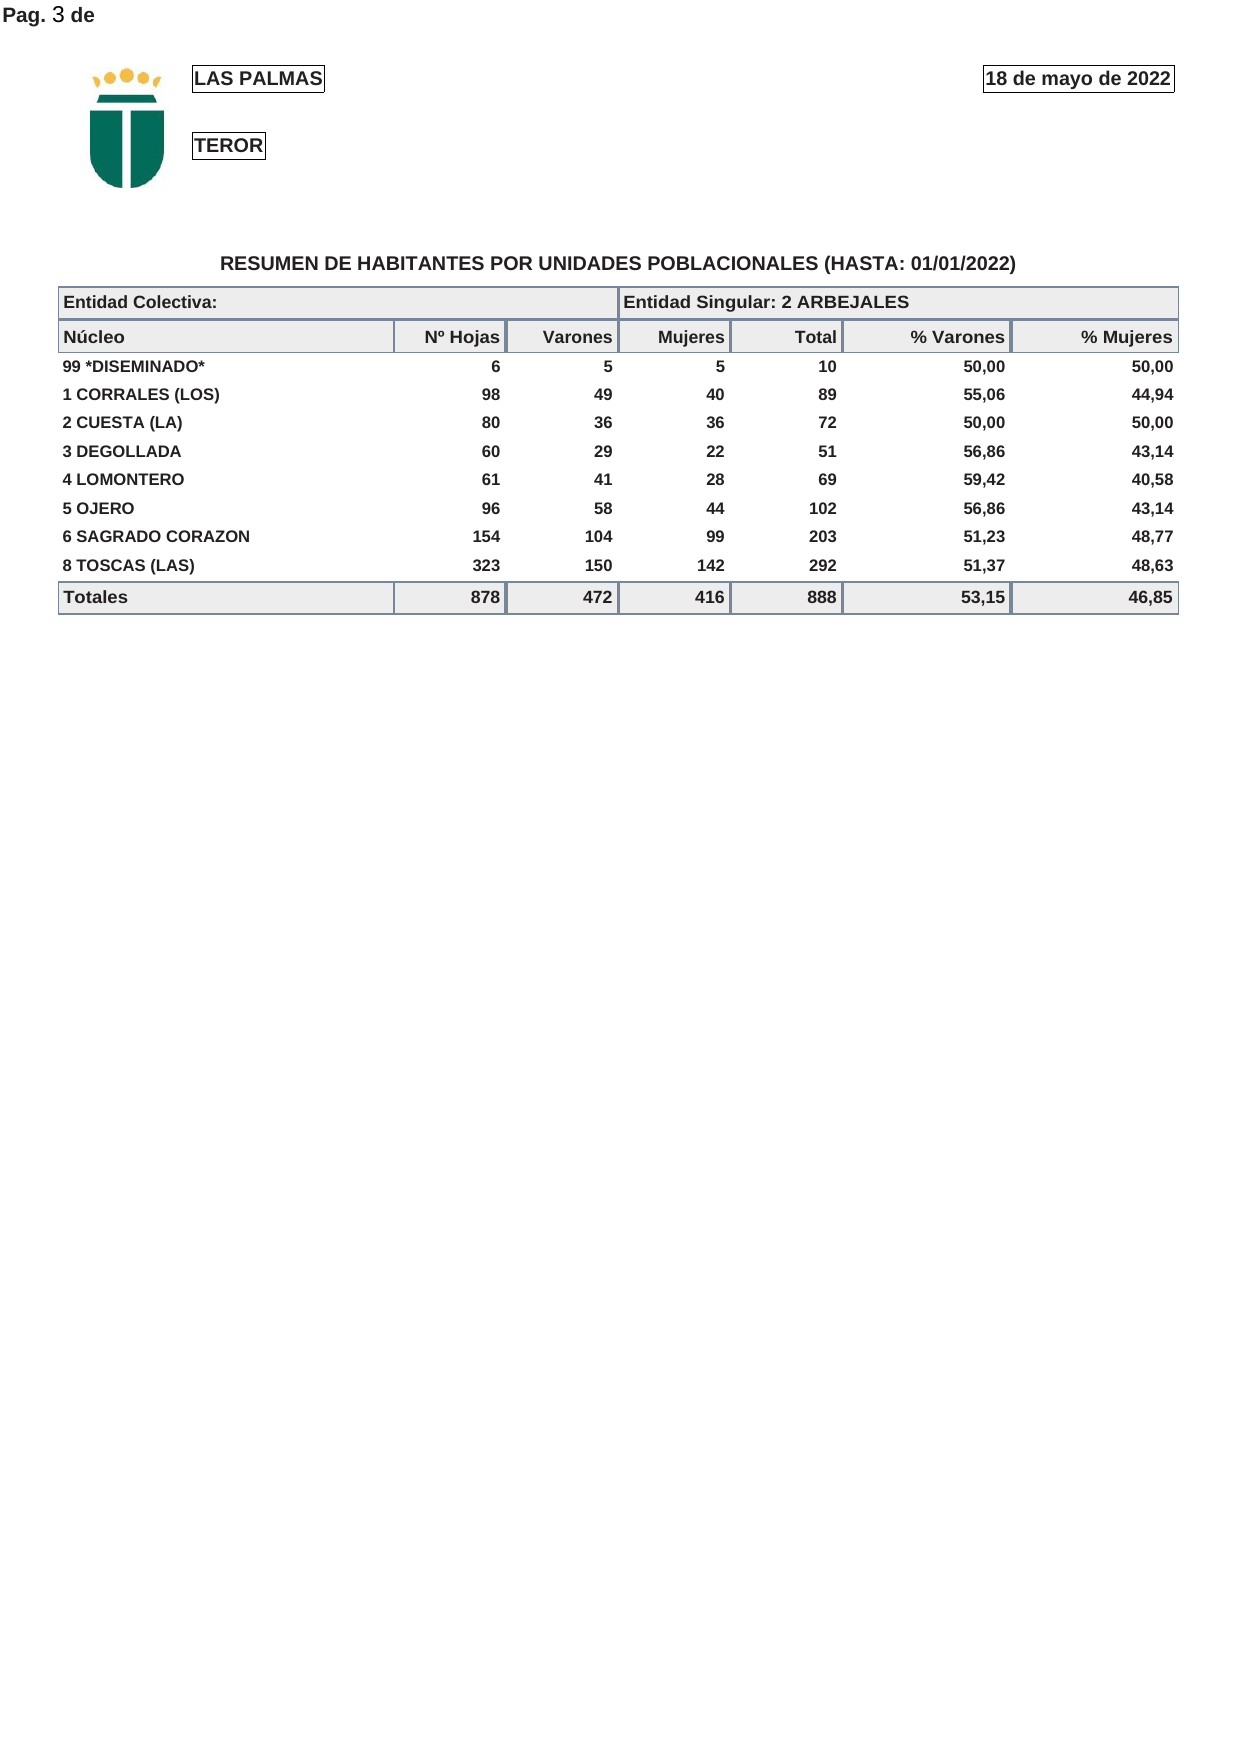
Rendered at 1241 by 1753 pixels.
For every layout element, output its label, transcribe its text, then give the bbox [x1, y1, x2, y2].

table_cell 36 [506, 409, 618, 437]
table_cell Núcleo [59, 321, 393, 352]
table_cell 58 [506, 494, 618, 522]
table_cell 3 DEGOLLADA [58, 437, 394, 466]
table_cell 99 [618, 523, 730, 551]
table_cell 51,37 [843, 551, 1011, 581]
table_cell 1 CORRALES (LOS) [58, 380, 394, 409]
table_cell 96 [394, 494, 506, 522]
table_cell 59,42 [843, 466, 1011, 494]
table_cell 150 [506, 551, 618, 581]
table_cell 6 SAGRADO CORAZON [58, 523, 394, 551]
table_cell 51,23 [843, 523, 1011, 551]
table_cell 142 [618, 551, 730, 581]
table_cell 323 [394, 551, 506, 581]
picture [67, 67, 188, 188]
table_cell 36 [618, 409, 730, 437]
table_header Entidad Singular: 2 ARBEJALES [620, 288, 1178, 318]
text RESUMEN DE HABITANTES POR UNIDADES POBLACIONALES (HASTA: 01/01/2022) [220, 252, 1192, 275]
table_cell Mujeres [620, 321, 729, 352]
table_cell 416 [620, 583, 729, 613]
table_cell 22 [618, 437, 730, 466]
table_cell 50,00 [1011, 353, 1178, 380]
table_cell Totales [59, 583, 393, 613]
table_cell 50,00 [843, 353, 1011, 380]
table_cell 43,14 [1011, 437, 1178, 466]
table_cell 878 [395, 583, 504, 613]
table_cell 60 [394, 437, 506, 466]
table_cell 44,94 [1011, 380, 1178, 409]
table_cell 6 [394, 353, 506, 380]
table_cell 72 [730, 409, 842, 437]
table_cell 43,14 [1011, 494, 1178, 522]
table_cell 69 [730, 466, 842, 494]
table_cell 55,06 [843, 380, 1011, 409]
table_cell 46,85 [1013, 583, 1178, 613]
table_cell 61 [394, 466, 506, 494]
table_cell 48,63 [1011, 551, 1178, 581]
table_cell 53,15 [844, 583, 1009, 613]
table_cell Varones [508, 321, 617, 352]
table_cell 40,58 [1011, 466, 1178, 494]
table_header Entidad Colectiva: [59, 288, 617, 318]
table_cell 28 [618, 466, 730, 494]
table_cell 5 OJERO [58, 494, 394, 522]
table_cell % Mujeres [1013, 321, 1178, 352]
table_cell 888 [732, 583, 841, 613]
table_cell 5 [506, 353, 618, 380]
table_cell 49 [506, 380, 618, 409]
table_cell Total [732, 321, 841, 352]
table_cell 154 [394, 523, 506, 551]
table_cell 41 [506, 466, 618, 494]
table_cell 292 [730, 551, 842, 581]
table_cell 10 [730, 353, 842, 380]
table_cell 50,00 [1011, 409, 1178, 437]
table_cell 51 [730, 437, 842, 466]
table_cell 104 [506, 523, 618, 551]
table_cell % Varones [844, 321, 1009, 352]
table_cell 50,00 [843, 409, 1011, 437]
table_cell 203 [730, 523, 842, 551]
table_cell 8 TOSCAS (LAS) [58, 551, 394, 581]
table_cell 5 [618, 353, 730, 380]
table_cell 102 [730, 494, 842, 522]
table_cell 29 [506, 437, 618, 466]
table_cell 89 [730, 380, 842, 409]
table_cell 4 LOMONTERO [58, 466, 394, 494]
table_cell 48,77 [1011, 523, 1178, 551]
table_cell 2 CUESTA (LA) [58, 409, 394, 437]
table_cell 80 [394, 409, 506, 437]
table_cell 56,86 [843, 494, 1011, 522]
table_cell Nº Hojas [395, 321, 504, 352]
table_cell 44 [618, 494, 730, 522]
table_cell 40 [618, 380, 730, 409]
table_cell 472 [508, 583, 617, 613]
table_cell 56,86 [843, 437, 1011, 466]
table_cell 98 [394, 380, 506, 409]
table_cell 99 *DISEMINADO* [58, 353, 394, 380]
